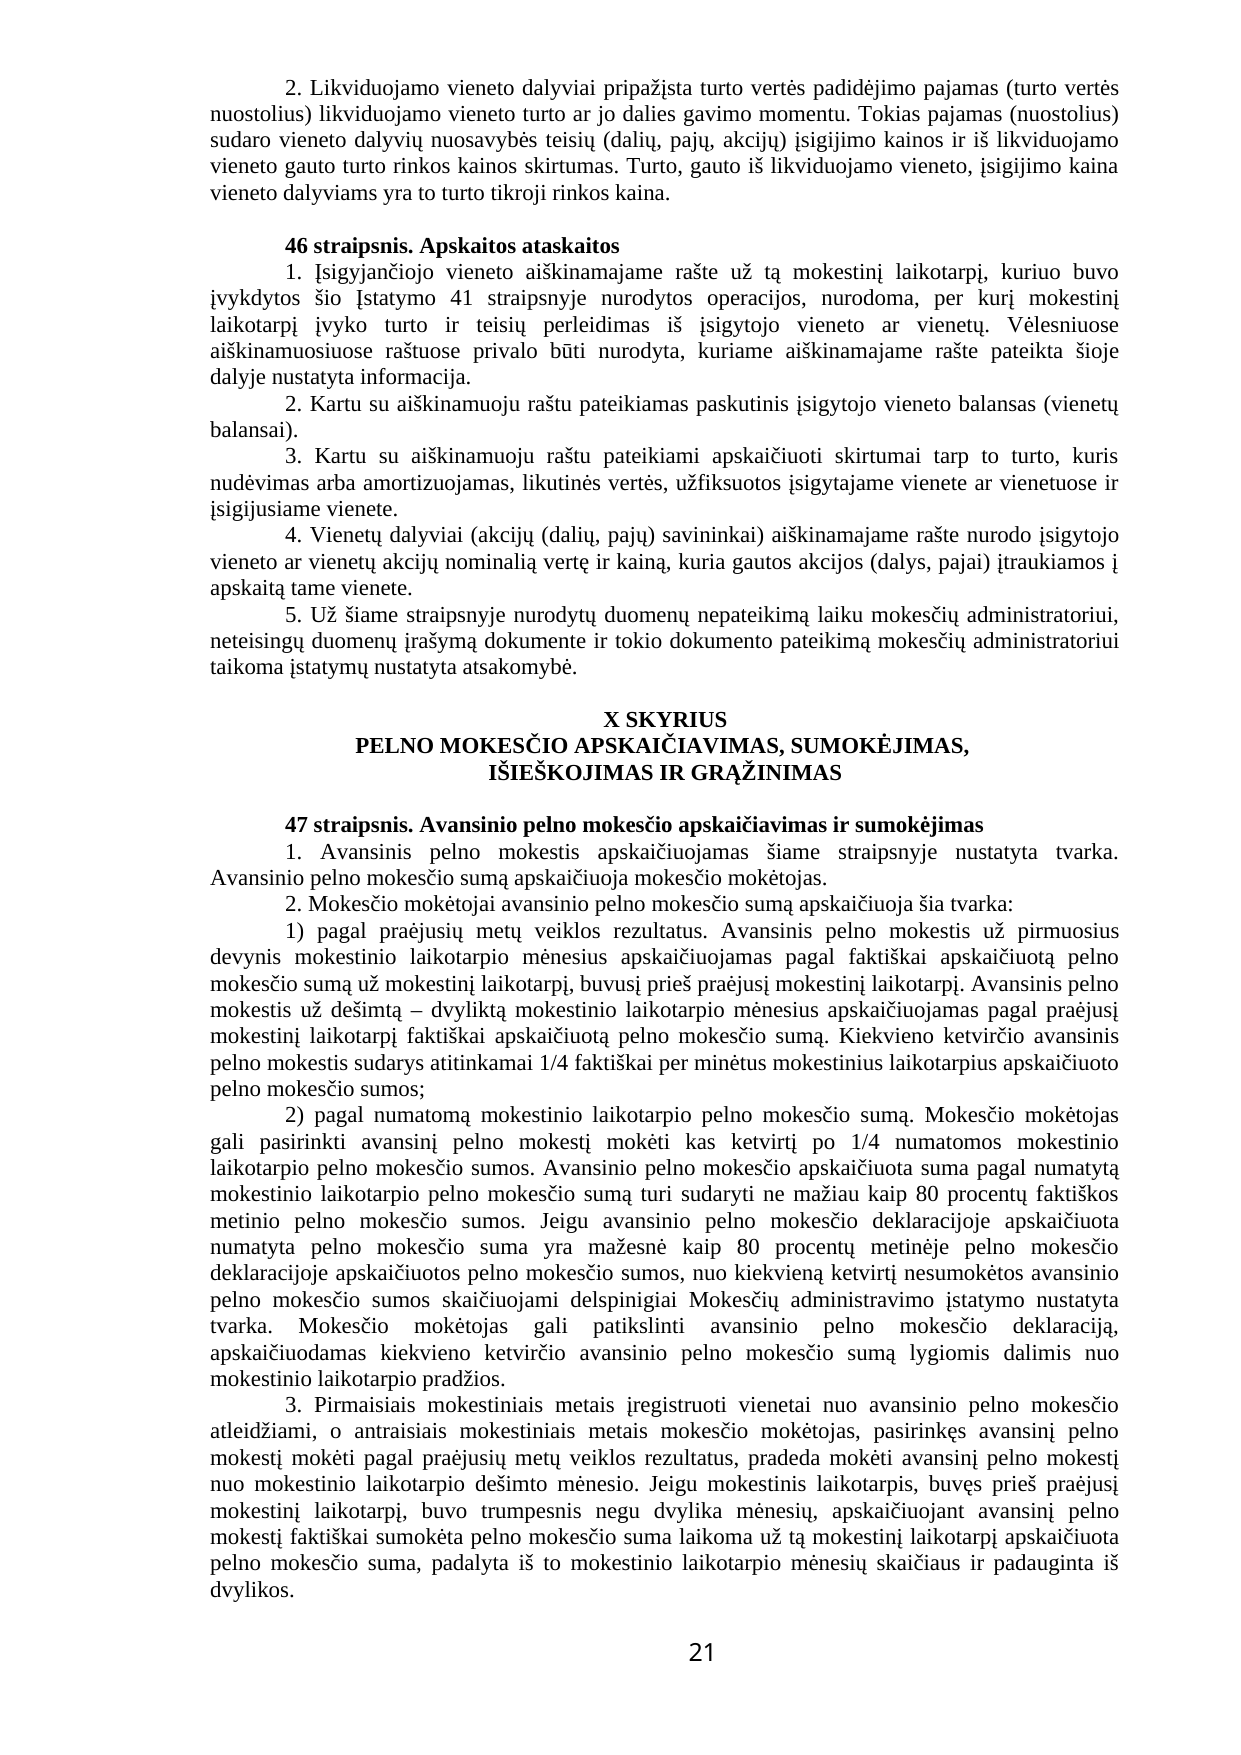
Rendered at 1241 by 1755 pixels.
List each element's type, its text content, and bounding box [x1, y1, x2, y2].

text 3. Kartu su aiškinamuoju raštu pateikiami apskaičiuoti skirtumai tarp to turto, kuris nudėvimas arba amortizuojamas, likutinės vertės, užfiksuotos įsigytajame vienete ar vienetuose ir įsigijusiame vienete. [210, 442, 1120, 522]
text 2. Kartu su aiškinamuoju raštu pateikiamas paskutinis įsigytojo vieneto balansas (vienetų balansai). [210, 390, 1120, 442]
text 2. Likviduojamo vieneto dalyviai pripažįsta turto vertės padidėjimo pajamas (turto vertės nuostolius) likviduojamo vieneto turto ar jo dalies gavimo momentu. Tokias pajamas (nuostolius) sudaro vieneto dalyvių nuosavybės teisių (dalių, pajų, akcijų) įsigijimo kainos ir iš likviduojamo vieneto gauto turto rinkos kainos skirtumas. Turto, gauto iš likviduojamo vieneto, įsigijimo kaina vieneto dalyviams yra to turto tikroji rinkos kaina. [210, 73, 1120, 205]
text 2. Mokesčio mokėtojai avansinio pelno mokesčio sumą apskaičiuoja šia tvarka: [210, 891, 1120, 917]
text 2) pagal numatomą mokestinio laikotarpio pelno mokesčio sumą. Mokesčio mokėtojas gali pasirinkti avansinį pelno mokestį mokėti kas ketvirtį po 1/4 numatomos mokestinio laikotarpio pelno mokesčio sumos. Avansinio pelno mokesčio apskaičiuota suma pagal numatytą mokestinio laikotarpio pelno mokesčio sumą turi sudaryti ne mažiau kaip 80 procentų faktiškos metinio pelno mokesčio sumos. Jeigu avansinio pelno mokesčio deklaracijoje apskaičiuota numatyta pelno mokesčio suma yra mažesnė kaip 80 procentų metinėje pelno mokesčio deklaracijoje apskaičiuotos pelno mokesčio sumos, nuo kiekvieną ketvirtį nesumokėtos avansinio pelno mokesčio sumos skaičiuojami delspinigiai Mokesčių administravimo įstatymo nustatyta tvarka. Mokesčio mokėtojas gali patikslinti avansinio pelno mokesčio deklaraciją, apskaičiuodamas kiekvieno ketvirčio avansinio pelno mokesčio sumą lygiomis dalimis nuo mokestinio laikotarpio pradžios. [210, 1101, 1120, 1391]
subtitle 46 straipsnis. Apskaitos ataskaitos [210, 232, 1120, 258]
text 3. Pirmaisiais mokestiniais metais įregistruoti vienetai nuo avansinio pelno mokesčio atleidžiami, o antraisiais mokestiniais metais mokesčio mokėtojas, pasirinkęs avansinį pelno mokestį mokėti pagal praėjusių metų veiklos rezultatus, pradeda mokėti avansinį pelno mokestį nuo mokestinio laikotarpio dešimto mėnesio. Jeigu mokestinis laikotarpis, buvęs prieš praėjusį mokestinį laikotarpį, buvo trumpesnis negu dvylika mėnesių, apskaičiuojant avansinį pelno mokestį faktiškai sumokėta pelno mokesčio suma laikoma už tą mokestinį laikotarpį apskaičiuota pelno mokesčio suma, padalyta iš to mokestinio laikotarpio mėnesių skaičiaus ir padauginta iš dvylikos. [210, 1391, 1120, 1602]
text 1) pagal praėjusių metų veiklos rezultatus. Avansinis pelno mokestis už pirmuosius devynis mokestinio laikotarpio mėnesius apskaičiuojamas pagal faktiškai apskaičiuotą pelno mokesčio sumą už mokestinį laikotarpį, buvusį prieš praėjusį mokestinį laikotarpį. Avansinis pelno mokestis už dešimtą – dvyliktą mokestinio laikotarpio mėnesius apskaičiuojamas pagal praėjusį mokestinį laikotarpį faktiškai apskaičiuotą pelno mokesčio sumą. Kiekvieno ketvirčio avansinis pelno mokestis sudarys atitinkamai 1/4 faktiškai per minėtus mokestinius laikotarpius apskaičiuoto pelno mokesčio sumos; [210, 917, 1120, 1101]
text IŠIEŠKOJIMAS IR GRĄŽINIMAS [210, 759, 1120, 785]
text 4. Vienetų dalyviai (akcijų (dalių, pajų) savininkai) aiškinamajame rašte nurodo įsigytojo vieneto ar vienetų akcijų nominalią vertę ir kainą, kuria gautos akcijos (dalys, pajai) įtraukiamos į apskaitą tame vienete. [210, 522, 1120, 601]
text 1. Įsigyjančiojo vieneto aiškinamajame rašte už tą mokestinį laikotarpį, kuriuo buvo įvykdytos šio Įstatymo 41 straipsnyje nurodytos operacijos, nurodoma, per kurį mokestinį laikotarpį įvyko turto ir teisių perleidimas iš įsigytojo vieneto ar vienetų. Vėlesniuose aiškinamuosiuose raštuose privalo būti nurodyta, kuriame aiškinamajame rašte pateikta šioje dalyje nustatyta informacija. [210, 258, 1120, 390]
text 1. Avansinis pelno mokestis apskaičiuojamas šiame straipsnyje nustatyta tvarka. Avansinio pelno mokesčio sumą apskaičiuoja mokesčio mokėtojas. [210, 838, 1120, 891]
text X SKYRIUS [210, 706, 1120, 732]
text 47 straipsnis. Avansinio pelno mokesčio apskaičiavimas ir sumokėjimas [210, 811, 1120, 838]
text 5. Už šiame straipsnyje nurodytų duomenų nepateikimą laiku mokesčių administratoriui, neteisingų duomenų įrašymą dokumente ir tokio dokumento pateikimą mokesčių administratoriui taikoma įstatymų nustatyta atsakomybė. [210, 601, 1120, 680]
text PELNO MOKESČIO APSKAIČIAVIMAS, SUMOKĖJIMAS, [210, 732, 1120, 759]
